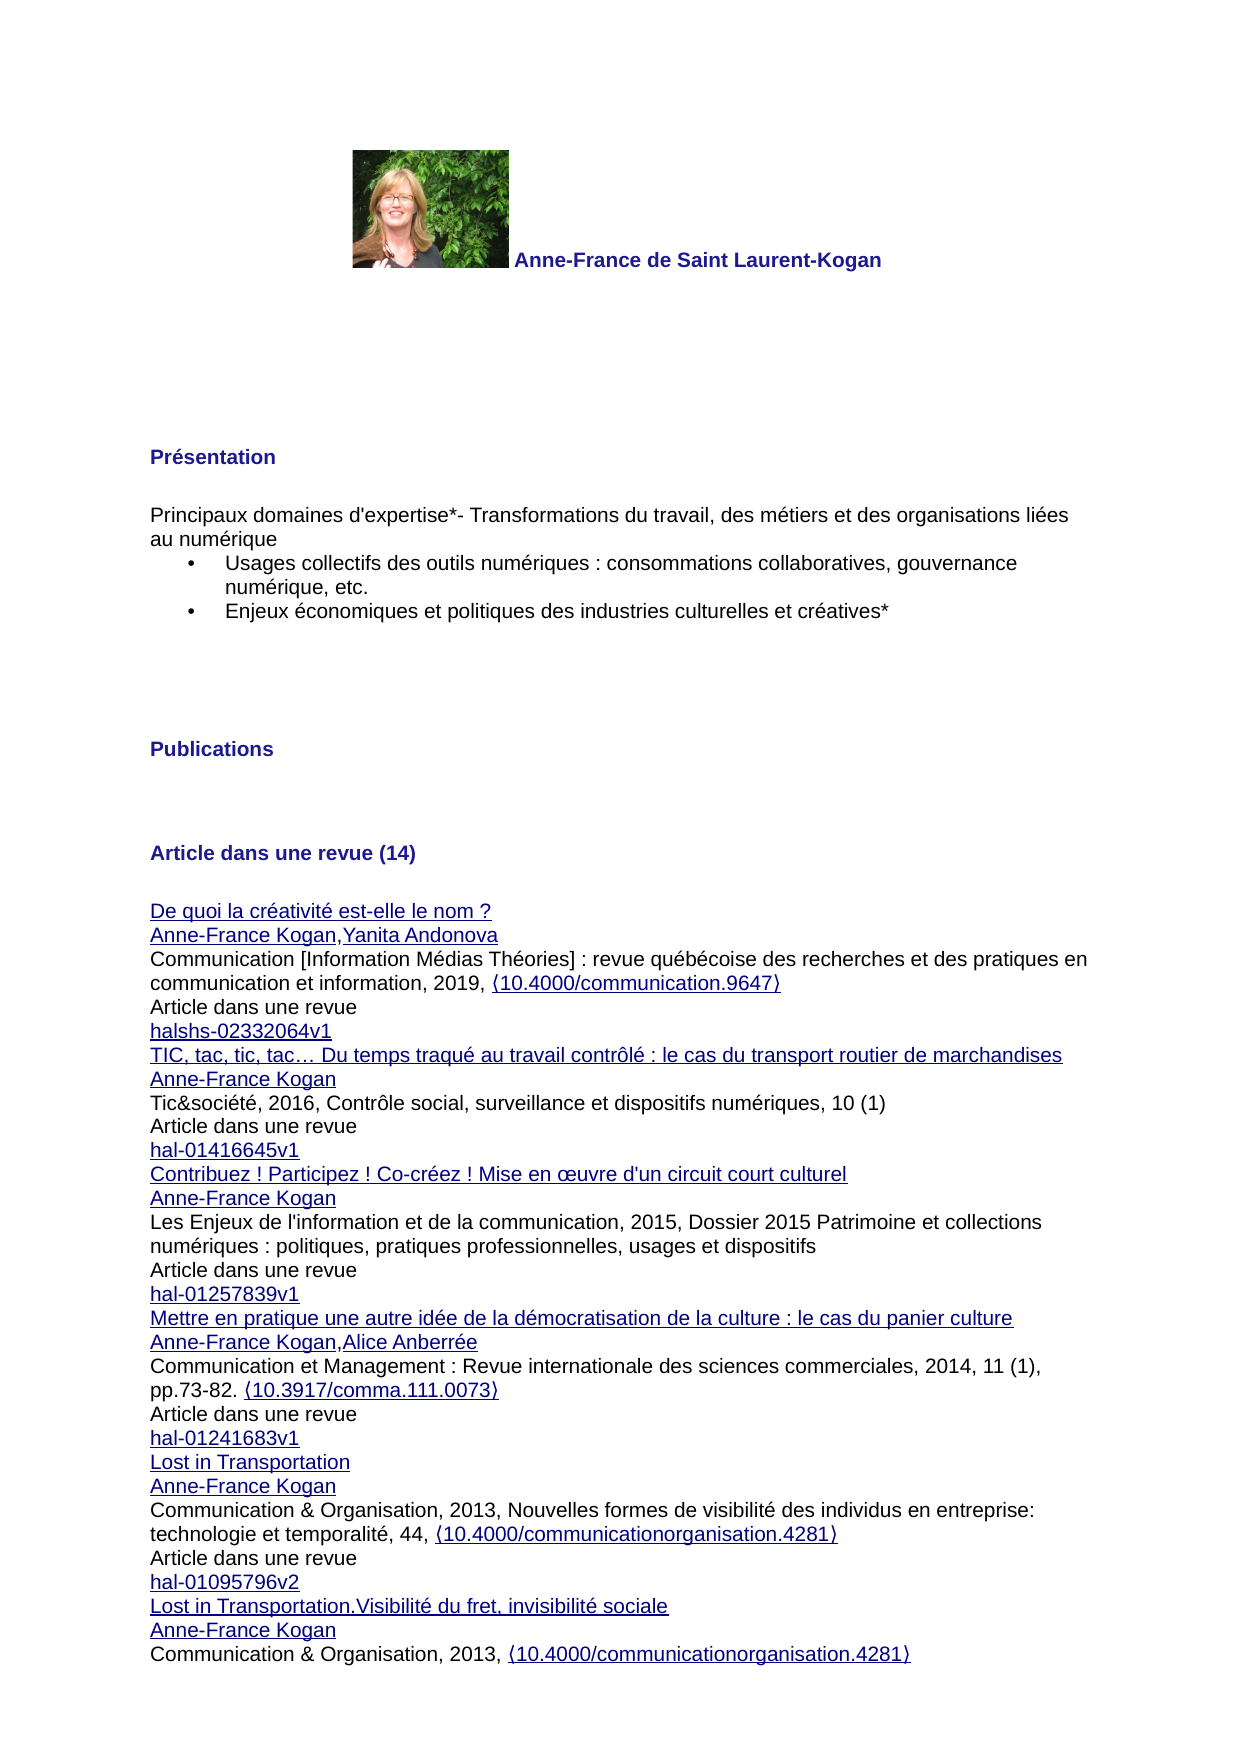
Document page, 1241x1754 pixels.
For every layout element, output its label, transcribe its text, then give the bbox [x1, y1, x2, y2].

table_cell Lost in Transportation Anne-France Kogan Communication & Organisation, 2013, Nouvelles formes de visibilité des individus en entreprise: technologie et temporalité, 44, ⟨10.4000/communicationorganisation.4281⟩ Article dans une revue hal-01095796v2 [150, 1450, 1090, 1593]
subtitle Article dans une revue (14) [150, 840, 1090, 864]
subtitle Présentation [150, 444, 1090, 468]
table_header De quoi la créativité est-elle le nom ? Anne-France Kogan,Yanita Andonova Communication [Information Médias Théories] : revue québécoise des recherches et des pratiques en communication et information, 2019, ⟨10.4000/communication.9647⟩ Article dans une revue halshs-02332064v1 [150, 899, 1090, 1042]
table_cell TIC, tac, tic, tac… Du temps traqué au travail contrôlé : le cas du transport routier de marchandises Anne-France Kogan Tic&société, 2016, Contrôle social, surveillance et dispositifs numériques, 10 (1) Article dans une revue hal-01416645v1 [150, 1043, 1090, 1162]
text Principaux domaines d'expertise*- Transformations du travail, des métiers et des organisations liées au numérique [150, 503, 1090, 551]
subtitle Anne-France de Saint Laurent-Kogan [150, 150, 1090, 272]
table_cell Mettre en pratique une autre idée de la démocratisation de la culture : le cas du panier culture Anne-France Kogan,Alice Anberrée Communication et Management : Revue internationale des sciences commerciales, 2014, 11 (1), pp.73-82. ⟨10.3917/comma.111.0073⟩ Article dans une revue hal-01241683v1 [150, 1306, 1090, 1450]
table_cell Contribuez ! Participez ! Co-créez ! Mise en œuvre d'un circuit court culturel Anne-France Kogan Les Enjeux de l'information et de la communication, 2015, Dossier 2015 Patrimoine et collections numériques : politiques, pratiques professionnelles, usages et dispositifs Article dans une revue hal-01257839v1 [150, 1162, 1090, 1306]
picture [352, 150, 509, 268]
subtitle Publications [150, 737, 1090, 761]
list Usages collectifs des outils numériques : consommations collaboratives, gouvernance numérique, etc. [187, 551, 1090, 599]
list Enjeux économiques et politiques des industries culturelles et créatives* [187, 599, 1090, 623]
table_cell Lost in Transportation.Visibilité du fret, invisibilité sociale Anne-France Kogan Communication & Organisation, 2013, ⟨10.4000/communicationorganisation.4281⟩ [150, 1594, 1090, 1665]
